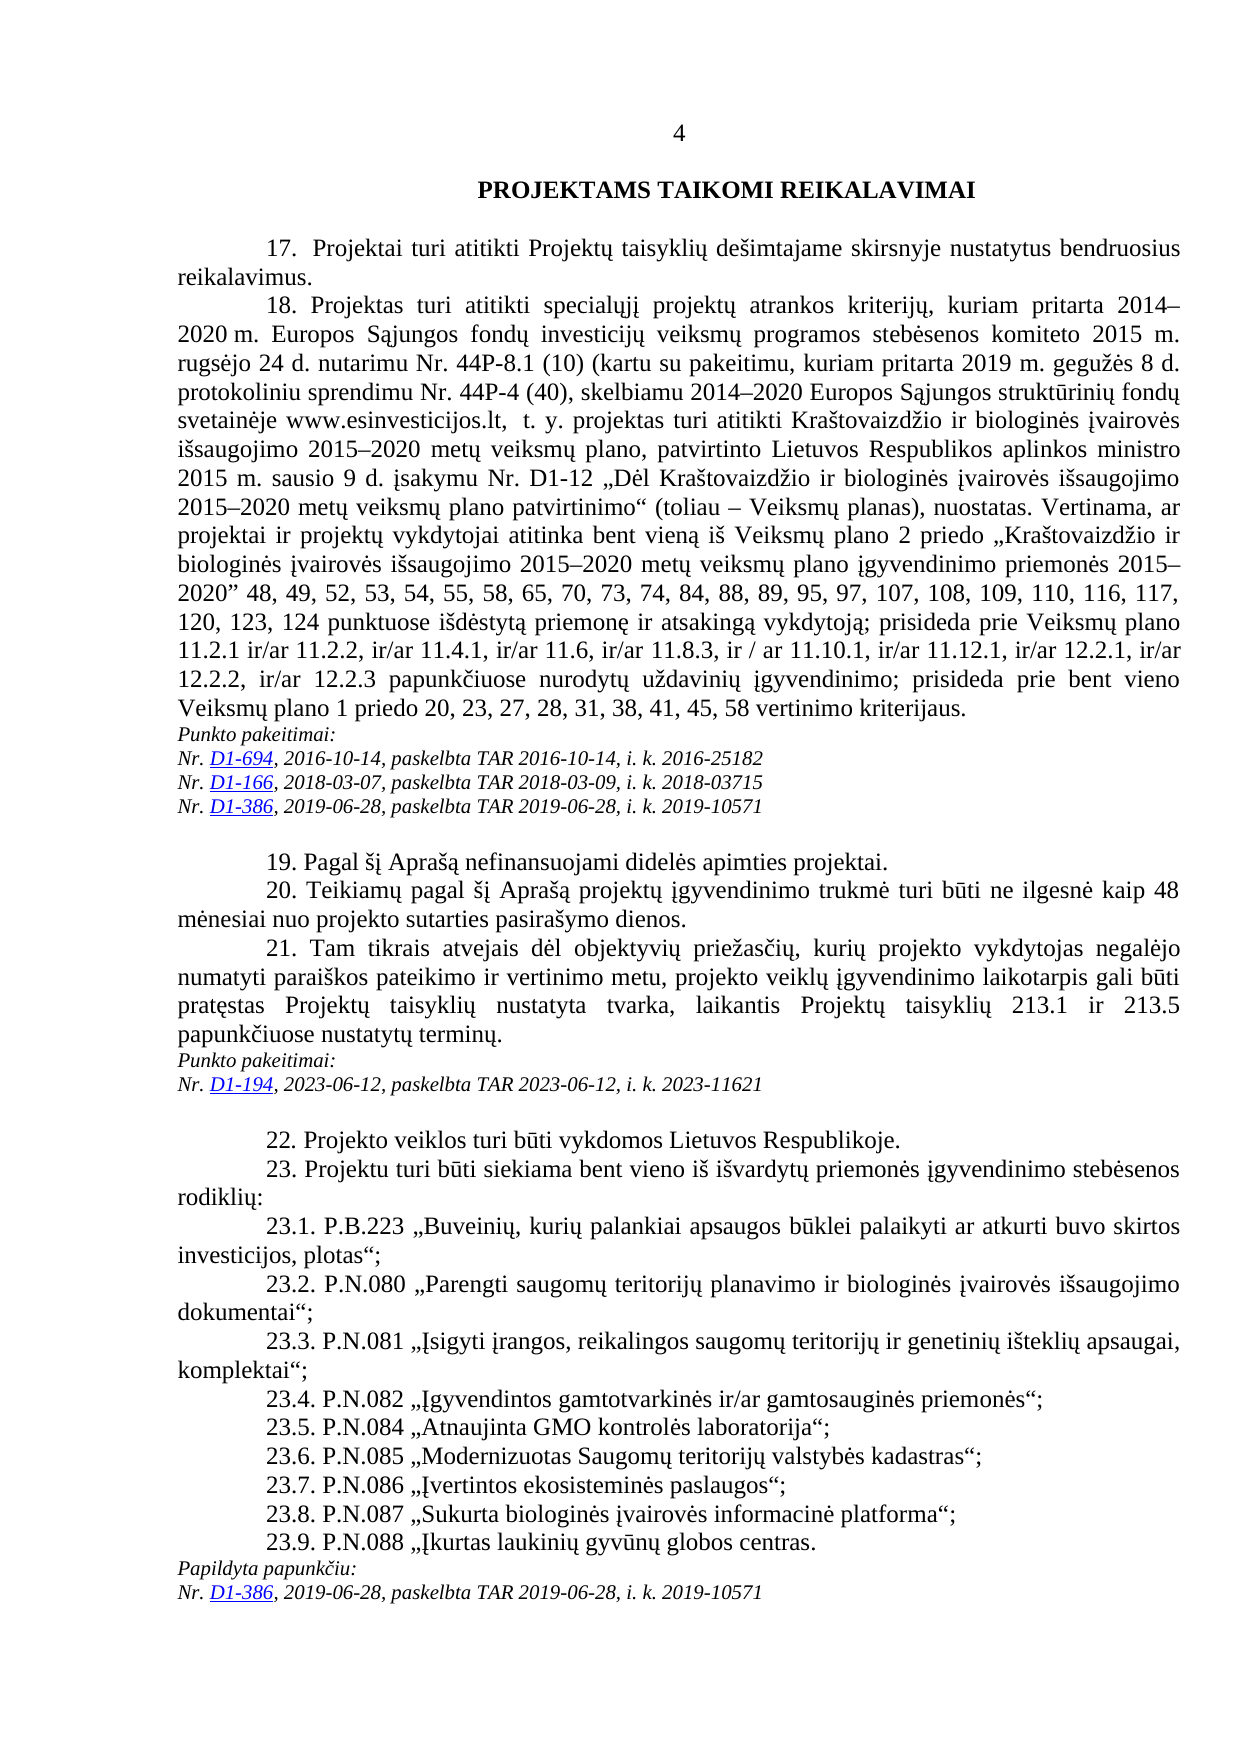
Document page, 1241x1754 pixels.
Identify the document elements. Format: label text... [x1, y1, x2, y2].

text PROJEKTAMS TAIKOMI REIKALAVIMAI [177, 176, 1181, 204]
text 18. Projektas turi atitikti specialųjį projektų atrankos kriterijų, kuriam pritarta 2014–2020 m. Europos Sąjungos fondų investicijų veiksmų programos stebėsenos komiteto 2015 m. rugsėjo 24 d. nutarimu Nr. 44P-8.1 (10) (kartu su pakeitimu, kuriam pritarta 2019 m. gegužės 8 d. protokoliniu sprendimu Nr. 44P-4 (40), skelbiamu 2014–2020 Europos Sąjungos struktūrinių fondų svetainėje www.esinvesticijos.lt, t. y. projektas turi atitikti Kraštovaizdžio ir biologinės įvairovės išsaugojimo 2015–2020 metų veiksmų plano, patvirtinto Lietuvos Respublikos aplinkos ministro 2015 m. sausio 9 d. įsakymu Nr. D1-12 „Dėl Kraštovaizdžio ir biologinės įvairovės išsaugojimo 2015–2020 metų veiksmų plano patvirtinimo“ (toliau – Veiksmų planas), nuostatas. Vertinama, ar projektai ir projektų vykdytojai atitinka bent vieną iš Veiksmų plano 2 priedo „Kraštovaizdžio ir biologinės įvairovės išsaugojimo 2015–2020 metų veiksmų plano įgyvendinimo priemonės 2015–2020” 48, 49, 52, 53, 54, 55, 58, 65, 70, 73, 74, 84, 88, 89, 95, 97, 107, 108, 109, 110, 116, 117, 120, 123, 124 punktuose išdėstytą priemonę ir atsakingą vykdytoją; prisideda prie Veiksmų plano 11.2.1 ir/ar 11.2.2, ir/ar 11.4.1, ir/ar 11.6, ir/ar 11.8.3, ir / ar 11.10.1, ir/ar 11.12.1, ir/ar 12.2.1, ir/ar 12.2.2, ir/ar 12.2.3 papunkčiuose nurodytų uždavinių įgyvendinimo; prisideda prie bent vieno Veiksmų plano 1 priedo 20, 23, 27, 28, 31, 38, 41, 45, 58 vertinimo kriterijaus. [177, 291, 1181, 722]
text 23.4. P.N.082 „Įgyvendintos gamtotvarkinės ir/ar gamtosauginės priemonės“; [177, 1384, 1181, 1412]
text Punkto pakeitimai: [177, 1048, 1181, 1072]
text Punkto pakeitimai: [177, 722, 1181, 746]
text 23.2. P.N.080 „Parengti saugomų teritorijų planavimo ir biologinės įvairovės išsaugojimo dokumentai“; [177, 1269, 1181, 1326]
text Nr. D1-194, 2023-06-12, paskelbta TAR 2023-06-12, i. k. 2023-11621 [177, 1072, 1181, 1096]
text 23.9. P.N.088 „Įkurtas laukinių gyvūnų globos centras. [177, 1527, 1181, 1556]
text Nr. D1-694, 2016-10-14, paskelbta TAR 2016-10-14, i. k. 2016-25182 [177, 746, 1181, 770]
text 23.8. P.N.087 „Sukurta biologinės įvairovės informacinė platforma“; [177, 1499, 1181, 1527]
text 22. Projekto veiklos turi būti vykdomos Lietuvos Respublikoje. [177, 1125, 1181, 1154]
text 19. Pagal šį Aprašą nefinansuojami didelės apimties projektai. [177, 847, 1181, 876]
text 20. Teikiamų pagal šį Aprašą projektų įgyvendinimo trukmė turi būti ne ilgesnė kaip 48 mėnesiai nuo projekto sutarties pasirašymo dienos. [177, 876, 1181, 933]
text 23.1. P.B.223 „Buveinių, kurių palankiai apsaugos būklei palaikyti ar atkurti buvo skirtos investicijos, plotas“; [177, 1211, 1181, 1269]
text Nr. D1-386, 2019-06-28, paskelbta TAR 2019-06-28, i. k. 2019-10571 [177, 1580, 1181, 1604]
text 23.5. P.N.084 „Atnaujinta GMO kontrolės laboratorija“; [177, 1412, 1181, 1441]
text Nr. D1-386, 2019-06-28, paskelbta TAR 2019-06-28, i. k. 2019-10571 [177, 794, 1181, 818]
text Papildyta papunkčiu: [177, 1556, 1181, 1580]
text 17. Projektai turi atitikti Projektų taisyklių dešimtajame skirsnyje nustatytus bendruosius reikalavimus. [177, 233, 1181, 291]
text 23.6. P.N.085 „Modernizuotas Saugomų teritorijų valstybės kadastras“; [177, 1441, 1181, 1470]
text Nr. D1-166, 2018-03-07, paskelbta TAR 2018-03-09, i. k. 2018-03715 [177, 770, 1181, 794]
text 23.7. P.N.086 „Įvertintos ekosisteminės paslaugos“; [177, 1470, 1181, 1499]
text 21. Tam tikrais atvejais dėl objektyvių priežasčių, kurių projekto vykdytojas negalėjo numatyti paraiškos pateikimo ir vertinimo metu, projekto veiklų įgyvendinimo laikotarpis gali būti pratęstas Projektų taisyklių nustatyta tvarka, laikantis Projektų taisyklių 213.1 ir 213.5 papunkčiuose nustatytų terminų. [177, 933, 1181, 1048]
text 23.3. P.N.081 „Įsigyti įrangos, reikalingos saugomų teritorijų ir genetinių išteklių apsaugai, komplektai“; [177, 1326, 1181, 1384]
text 23. Projektu turi būti siekiama bent vieno iš išvardytų priemonės įgyvendinimo stebėsenos rodiklių: [177, 1154, 1181, 1211]
